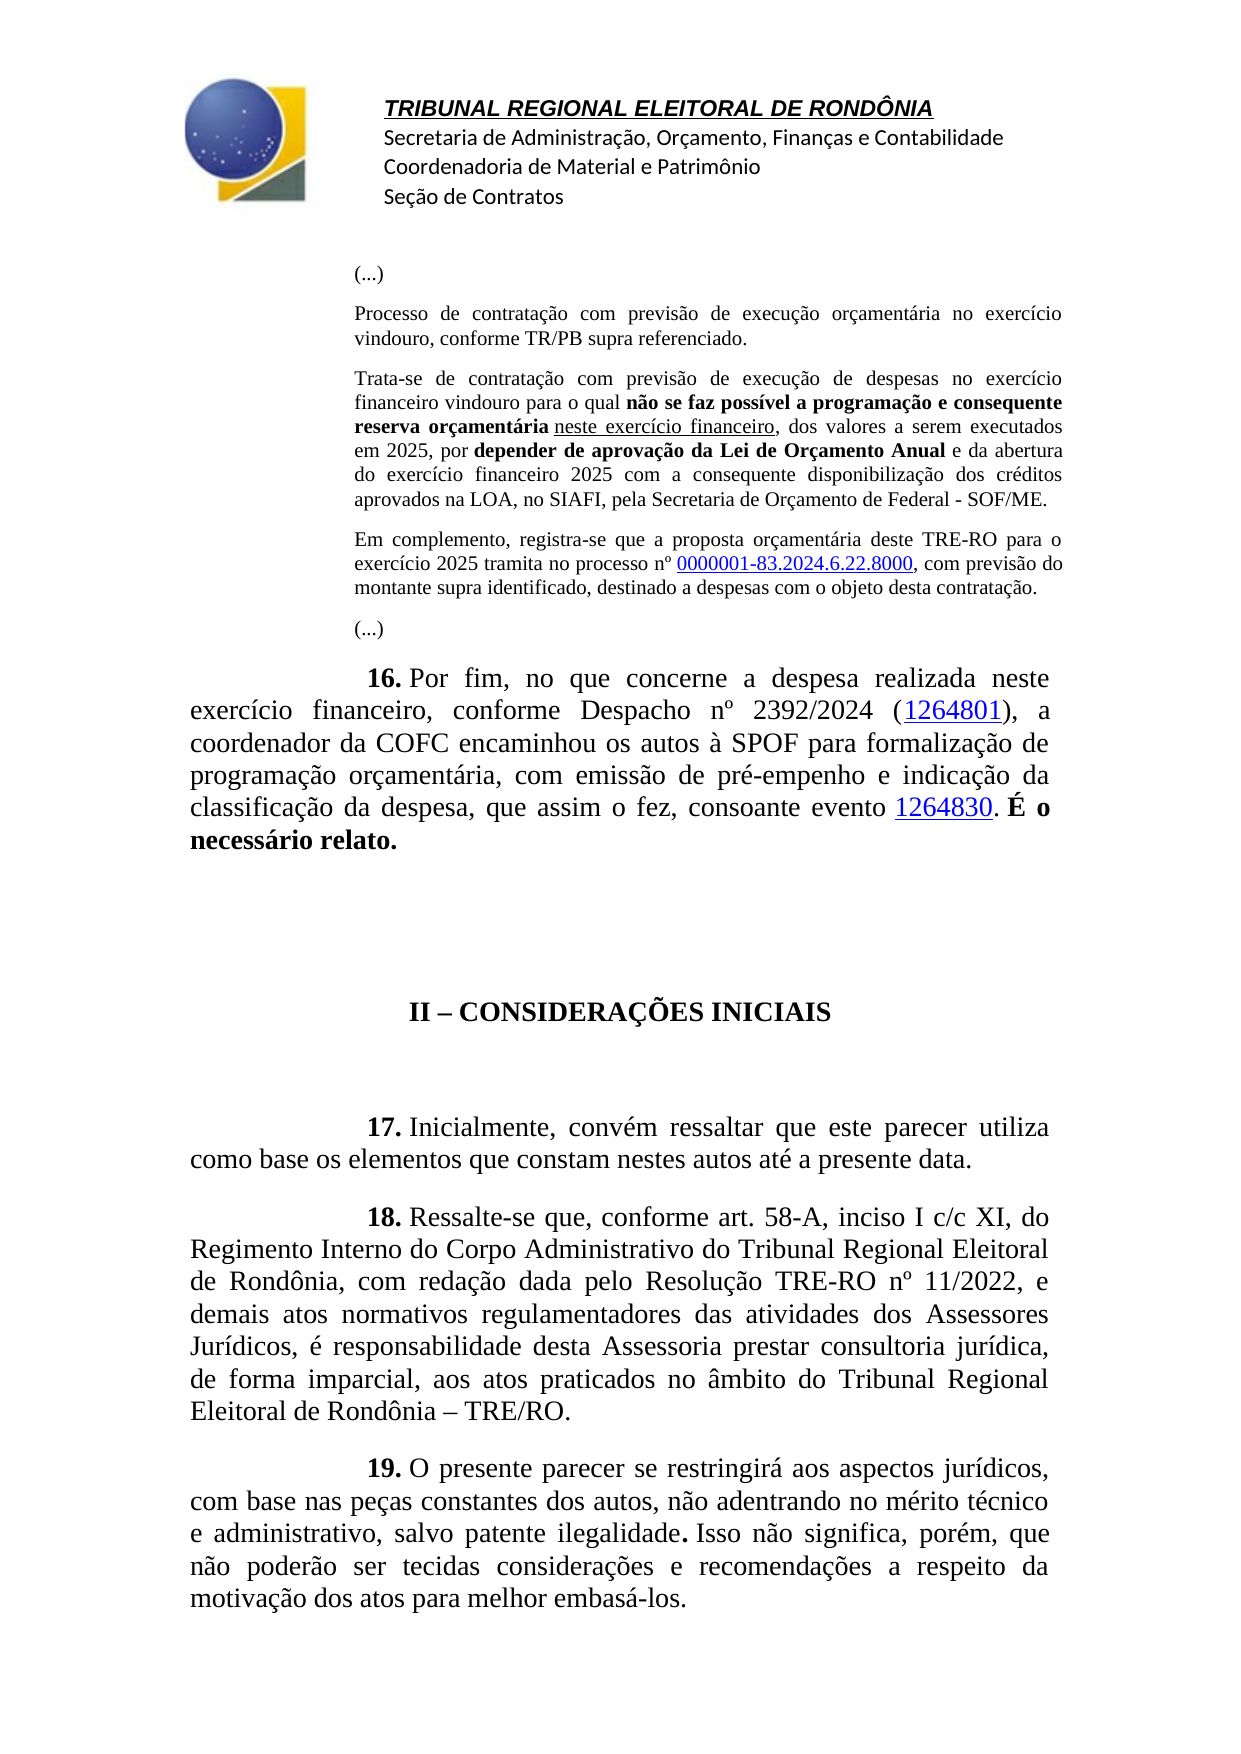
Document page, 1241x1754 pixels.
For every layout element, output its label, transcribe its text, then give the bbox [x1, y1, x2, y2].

text II – CONSIDERAÇÕES INICIAIS [190, 995, 1051, 1027]
text Em complemento, registra-se que a proposta orçamentária deste TRE-RO para o exercício 2025 tramita no processo nº 0000001-83.2024.6.22.8000, com previsão do montante supra identificado, destinado a despesas com o objeto desta contratação. [354, 527, 1063, 599]
text 17. Inicialmente, convém ressaltar que este parecer utiliza como base os elementos que constam nestes autos até a presente data. [190, 1110, 1051, 1175]
text (...) [354, 616, 1063, 640]
text 16. Por fim, no que concerne a despesa realizada neste exercício financeiro, conforme Despacho nº 2392/2024 (1264801), a coordenador da COFC encaminhou os autos à SPOF para formalização de programação orçamentária, com emissão de pré-empenho e indicação da classificação da despesa, que assim o fez, consoante evento 1264830. É o necessário relato. [190, 661, 1051, 855]
text 18. Ressalte-se que, conforme art. 58-A, inciso I c/c XI, do Regimento Interno do Corpo Administrativo do Tribunal Regional Eleitoral de Rondônia, com redação dada pelo Resolução TRE-RO nº 11/2022, e demais atos normativos regulamentadores das atividades dos Assessores Jurídicos, é responsabilidade desta Assessoria prestar consultoria jurídica, de forma imparcial, aos atos praticados no âmbito do Tribunal Regional Eleitoral de Rondônia – TRE/RO. [190, 1200, 1051, 1426]
text Processo de contratação com previsão de execução orçamentária no exercício vindouro, conforme TR/PB supra referenciado. [354, 301, 1063, 349]
text (...) [354, 261, 1063, 285]
text 19. O presente parecer se restringirá aos aspectos jurídicos, com base nas peças constantes dos autos, não adentrando no mérito técnico e administrativo, salvo patente ilegalidade. Isso não significa, porém, que não poderão ser tecidas considerações e recomendações a respeito da motivação dos atos para melhor embasá-los. [190, 1451, 1051, 1613]
text Trata-se de contratação com previsão de execução de despesas no exercício financeiro vindouro para o qual não se faz possível a programação e consequente reserva orçamentária neste exercício financeiro, dos valores a serem executados em 2025, por depender de aprovação da Lei de Orçamento Anual e da abertura do exercício financeiro 2025 com a consequente disponibilização dos créditos aprovados na LOA, no SIAFI, pela Secretaria de Orçamento de Federal - SOF/ME. [354, 366, 1063, 511]
